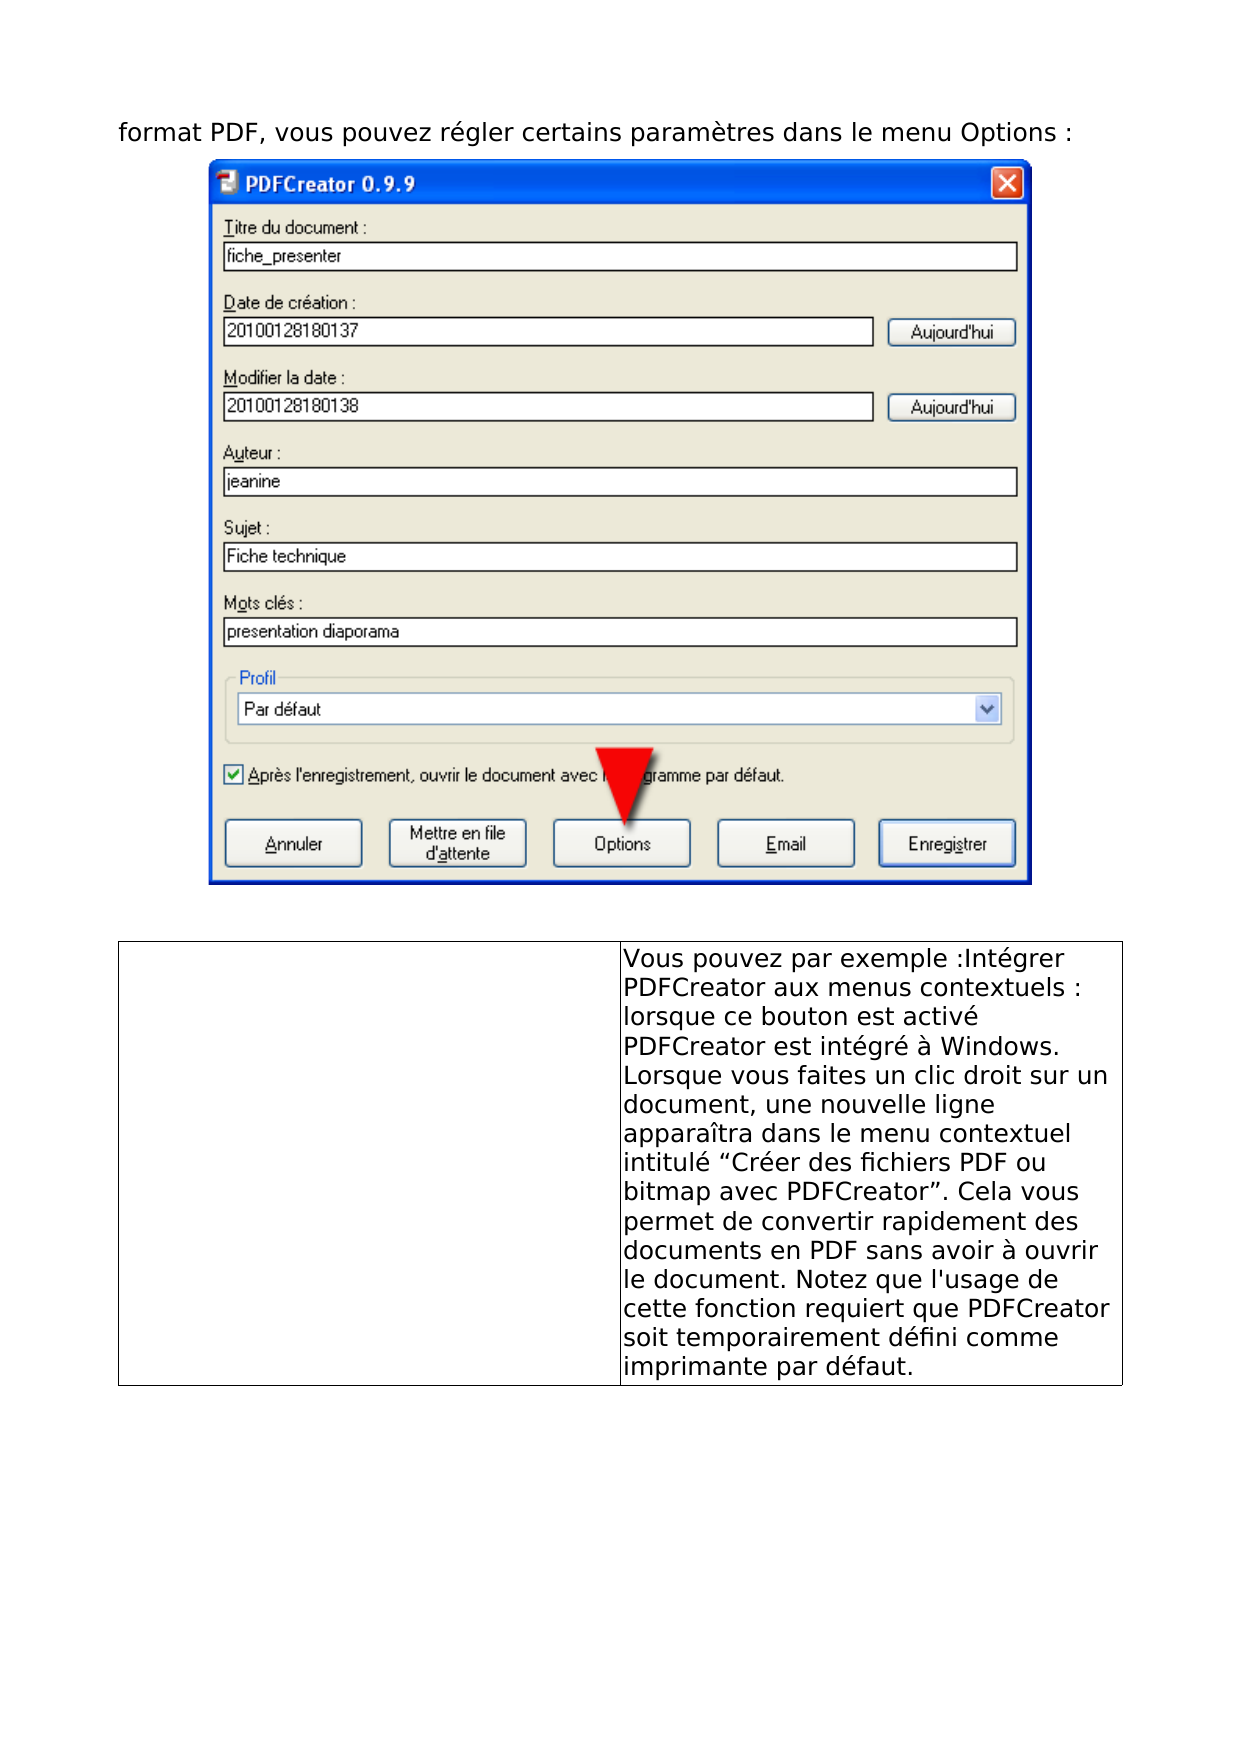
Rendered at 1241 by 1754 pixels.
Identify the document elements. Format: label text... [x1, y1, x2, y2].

table_header Vous pouvez par exemple :Intégrer PDFCreator aux menus contextuels : lorsque ce bouton est activé PDFCreator est intégré à Windows. Lorsque vous faites un clic droit sur un document, une nouvelle ligne apparaîtra dans le menu contextuel intitulé “Créer des fichiers PDF ou bitmap avec PDFCreator”. Cela vous permet de convertir rapidement des documents en PDF sans avoir à ouvrir le document. Notez que l'usage de cette fonction requiert que PDFCreator soit temporairement défini comme imprimante par défaut. [621, 942, 1122, 1385]
picture [208, 159, 1032, 885]
table_header [119, 942, 620, 1385]
text format PDF, vous pouvez régler certains paramètres dans le menu Options : [118, 118, 1122, 147]
